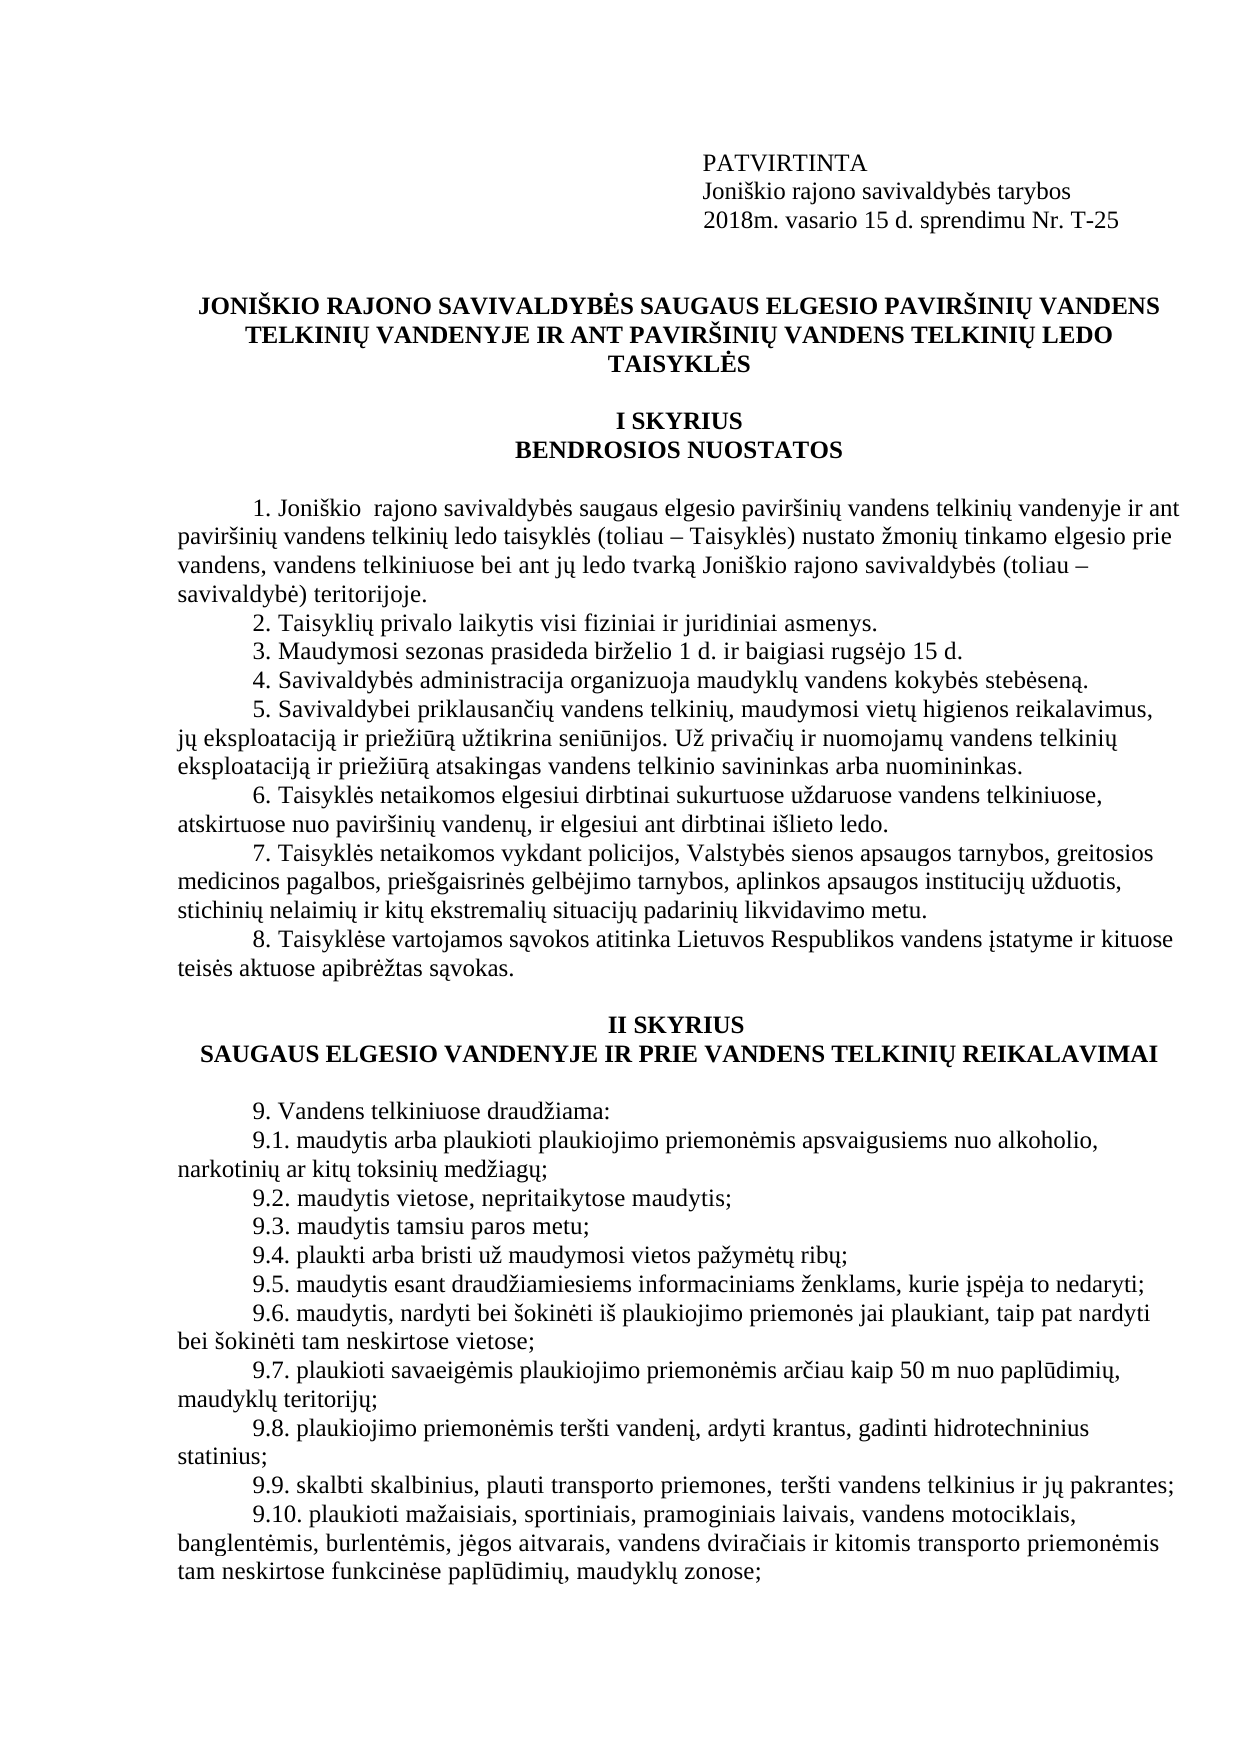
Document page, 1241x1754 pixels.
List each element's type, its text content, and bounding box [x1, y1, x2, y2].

text I SKYRIUS [177, 406, 1181, 435]
text 9.2. maudytis vietose, nepritaikytose maudytis; [177, 1183, 1181, 1211]
text II SKYRIUS [177, 1010, 1181, 1039]
text 7. Taisyklės netaikomos vykdant policijos, Valstybės sienos apsaugos tarnybos, greitosios medicinos pagalbos, priešgaisrinės gelbėjimo tarnybos, aplinkos apsaugos institucijų užduotis, stichinių nelaimių ir kitų ekstremalių situacijų padarinių likvidavimo metu. [177, 838, 1181, 924]
text 3. Maudymosi sezonas prasideda birželio 1 d. ir baigiasi rugsėjo 15 d. [177, 636, 1181, 665]
text SAUGAUS ELGESIO VANDENYJE IR PRIE VANDENS TELKINIŲ REIKALAVIMAI [177, 1039, 1181, 1068]
text PATVIRTINTA [177, 148, 1181, 176]
text 8. Taisyklėse vartojamos sąvokos atitinka Lietuvos Respublikos vandens įstatyme ir kituose teisės aktuose apibrėžtas sąvokas. [177, 924, 1181, 981]
text 9.8. plaukiojimo priemonėmis teršti vandenį, ardyti krantus, gadinti hidrotechninius statinius; [177, 1413, 1181, 1470]
text 9.9. skalbti skalbinius, plauti transporto priemones, teršti vandens telkinius ir jų pakrantes; [177, 1470, 1181, 1499]
text 5. Savivaldybei priklausančių vandens telkinių, maudymosi vietų higienos reikalavimus, jų eksploataciją ir priežiūrą užtikrina seniūnijos. Už privačių ir nuomojamų vandens telkinių eksploataciją ir priežiūrą atsakingas vandens telkinio savininkas arba nuomininkas. [177, 694, 1181, 780]
text 9.4. plaukti arba bristi už maudymosi vietos pažymėtų ribų; [177, 1240, 1181, 1269]
text 9. Vandens telkiniuose draudžiama: [177, 1096, 1181, 1125]
text JONIŠKIO RAJONO SAVIVALDYBĖS SAUGAUS ELGESIO PAVIRŠINIŲ VANDENS TELKINIŲ VANDENYJE IR ANT PAVIRŠINIŲ VANDENS TELKINIŲ LEDO TAISYKLĖS [177, 291, 1181, 378]
text Joniškio rajono savivaldybės tarybos [177, 176, 1181, 205]
text 9.1. maudytis arba plaukioti plaukiojimo priemonėmis apsvaigusiems nuo alkoholio, narkotinių ar kitų toksinių medžiagų; [177, 1125, 1181, 1183]
text 2018 m. vasario 15 d. sprendimu Nr. T-25 [703, 205, 1181, 234]
text BENDROSIOS NUOSTATOS [177, 435, 1181, 464]
text 9.5. maudytis esant draudžiamiesiems informaciniams ženklams, kurie įspėja to nedaryti; [177, 1269, 1181, 1298]
text 9.7. plaukioti savaeigėmis plaukiojimo priemonėmis arčiau kaip 50 m nuo paplūdimių, maudyklų teritorijų; [177, 1355, 1181, 1413]
text 2. Taisyklių privalo laikytis visi fiziniai ir juridiniai asmenys. [177, 608, 1181, 636]
text 9.6. maudytis, nardyti bei šokinėti iš plaukiojimo priemonės jai plaukiant, taip pat nardyti bei šokinėti tam neskirtose vietose; [177, 1298, 1181, 1355]
text 1. Joniškio rajono savivaldybės saugaus elgesio paviršinių vandens telkinių vandenyje ir ant paviršinių vandens telkinių ledo taisyklės (toliau – Taisyklės) nustato žmonių tinkamo elgesio prie vandens, vandens telkiniuose bei ant jų ledo tvarką Joniškio rajono savivaldybės (toliau – savivaldybė) teritorijoje. [177, 493, 1181, 608]
text 4. Savivaldybės administracija organizuoja maudyklų vandens kokybės stebėseną. [177, 665, 1181, 694]
text 9.10. plaukioti mažaisiais, sportiniais, pramoginiais laivais, vandens motociklais, banglentėmis, burlentėmis, jėgos aitvarais, vandens dviračiais ir kitomis transporto priemonėmis tam neskirtose funkcinėse paplūdimių, maudyklų zonose; [177, 1499, 1181, 1585]
text 6. Taisyklės netaikomos elgesiui dirbtinai sukurtuose uždaruose vandens telkiniuose, atskirtuose nuo paviršinių vandenų, ir elgesiui ant dirbtinai išlieto ledo. [177, 780, 1181, 838]
text 9.3. maudytis tamsiu paros metu; [177, 1211, 1181, 1240]
